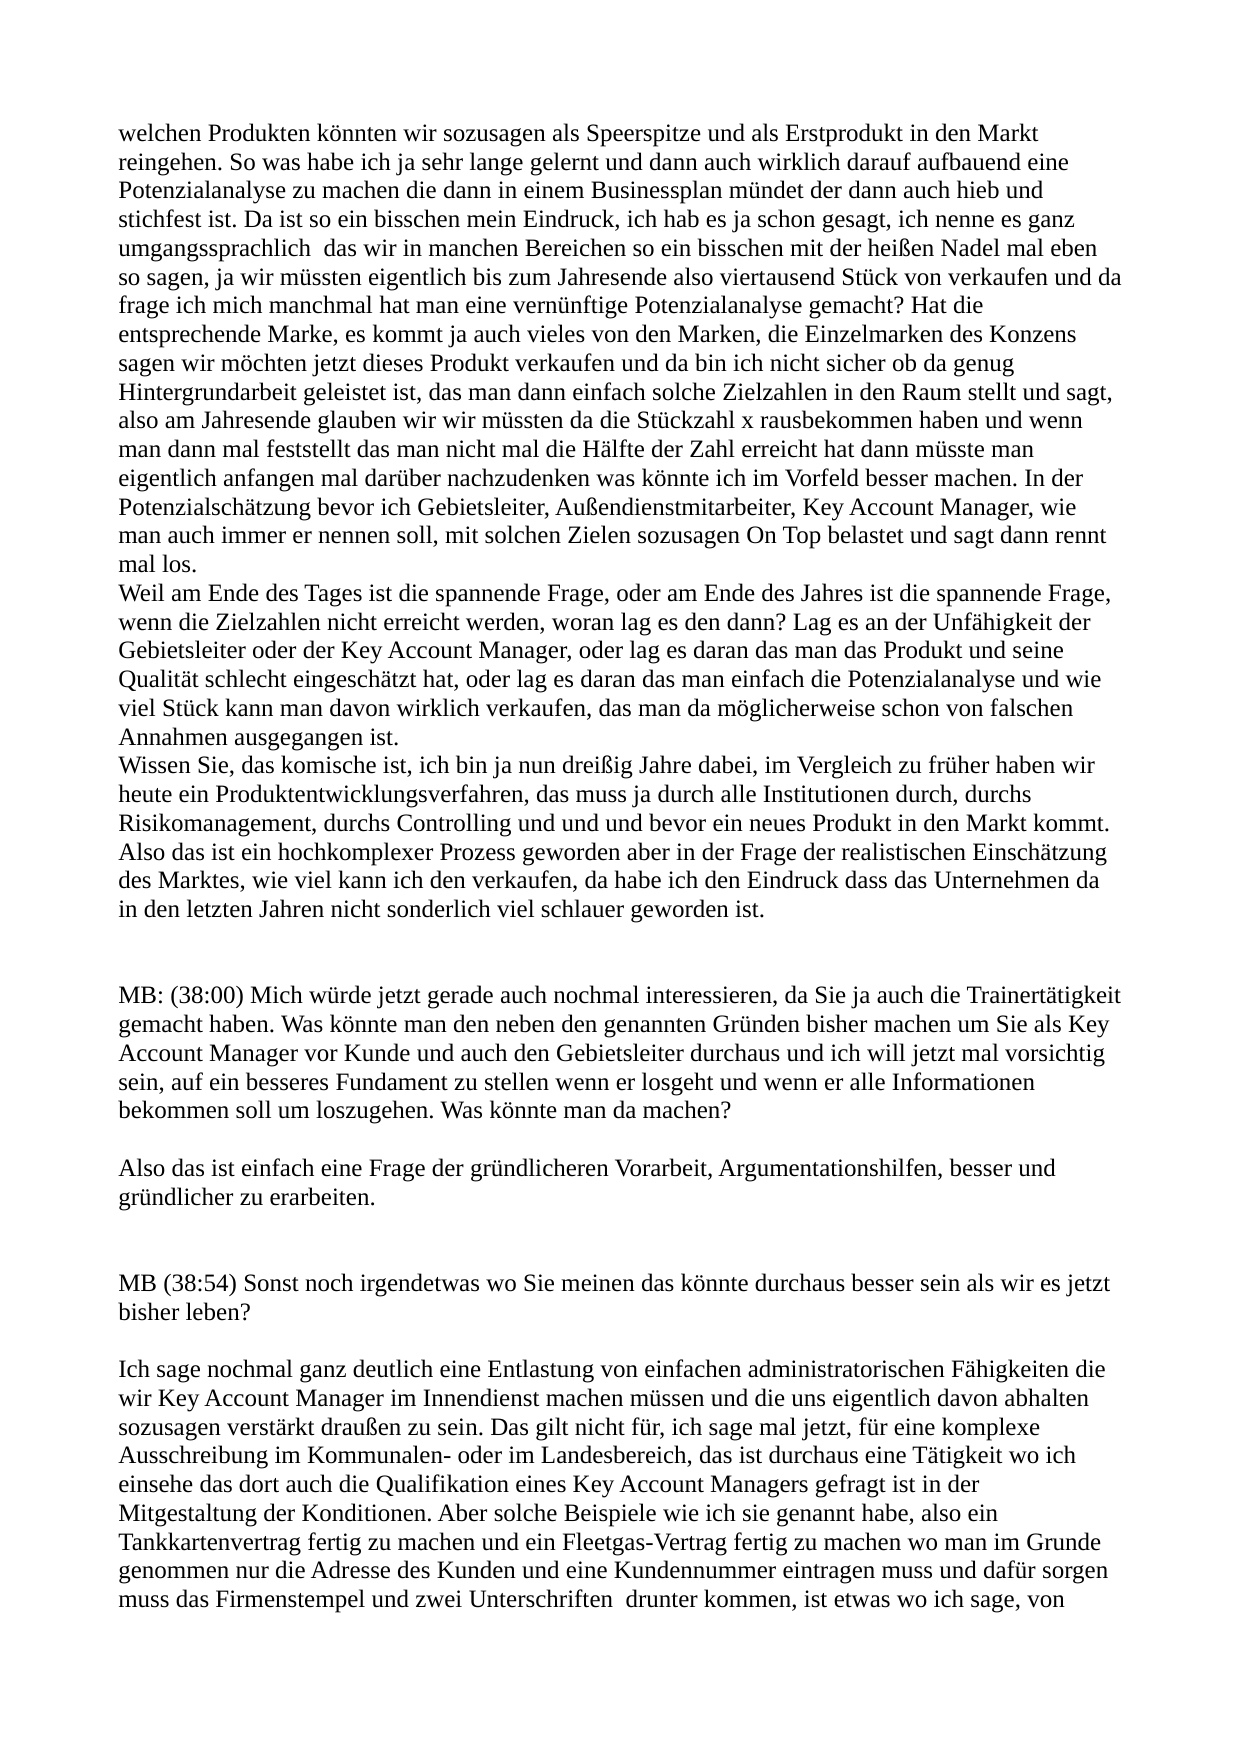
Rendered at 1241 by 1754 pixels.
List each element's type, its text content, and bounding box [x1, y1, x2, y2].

text welchen Produkten könnten wir sozusagen als Speerspitze und als Erstprodukt in den Markt reingehen. So was habe ich ja sehr lange gelernt und dann auch wirklich darauf aufbauend eine Potenzialanalyse zu machen die dann in einem Businessplan mündet der dann auch hieb und stichfest ist. Da ist so ein bisschen mein Eindruck, ich hab es ja schon gesagt, ich nenne es ganz umgangssprachlich das wir in manchen Bereichen so ein bisschen mit der heißen Nadel mal eben so sagen, ja wir müssten eigentlich bis zum Jahresende also viertausend Stück von verkaufen und da frage ich mich manchmal hat man eine vernünftige Potenzialanalyse gemacht? Hat die entsprechende Marke, es kommt ja auch vieles von den Marken, die Einzelmarken des Konzens sagen wir möchten jetzt dieses Produkt verkaufen und da bin ich nicht sicher ob da genug Hintergrundarbeit geleistet ist, das man dann einfach solche Zielzahlen in den Raum stellt und sagt, also am Jahresende glauben wir wir müssten da die Stückzahl x rausbekommen haben und wenn man dann mal feststellt das man nicht mal die Hälfte der Zahl erreicht hat dann müsste man eigentlich anfangen mal darüber nachzudenken was könnte ich im Vorfeld besser machen. In der Potenzialschätzung bevor ich Gebietsleiter, Außendienstmitarbeiter, Key Account Manager, wie man auch immer er nennen soll, mit solchen Zielen sozusagen On Top belastet und sagt dann rennt mal los. [118, 118, 1122, 578]
text Weil am Ende des Tages ist die spannende Frage, oder am Ende des Jahres ist die spannende Frage, wenn die Zielzahlen nicht erreicht werden, woran lag es den dann? Lag es an der Unfähigkeit der Gebietsleiter oder der Key Account Manager, oder lag es daran das man das Produkt und seine Qualität schlecht eingeschätzt hat, oder lag es daran das man einfach die Potenzialanalyse und wie viel Stück kann man davon wirklich verkaufen, das man da möglicherweise schon von falschen Annahmen ausgegangen ist. [118, 578, 1122, 751]
text MB: (38:00) Mich würde jetzt gerade auch nochmal interessieren, da Sie ja auch die Trainertätigkeit gemacht haben. Was könnte man den neben den genannten Gründen bisher machen um Sie als Key Account Manager vor Kunde und auch den Gebietsleiter durchaus und ich will jetzt mal vorsichtig sein, auf ein besseres Fundament zu stellen wenn er losgeht und wenn er alle Informationen bekommen soll um loszugehen. Was könnte man da machen? [118, 981, 1122, 1124]
text Wissen Sie, das komische ist, ich bin ja nun dreißig Jahre dabei, im Vergleich zu früher haben wir heute ein Produktentwicklungsverfahren, das muss ja durch alle Institutionen durch, durchs Risikomanagement, durchs Controlling und und und bevor ein neues Produkt in den Markt kommt. [118, 751, 1122, 837]
text MB (38:54) Sonst noch irgendetwas wo Sie meinen das könnte durchaus besser sein als wir es jetzt bisher leben? [118, 1268, 1122, 1326]
text Also das ist einfach eine Frage der gründlicheren Vorarbeit, Argumentationshilfen, besser und gründlicher zu erarbeiten. [118, 1153, 1122, 1211]
text Also das ist ein hochkomplexer Prozess geworden aber in der Frage der realistischen Einschätzung des Marktes, wie viel kann ich den verkaufen, da habe ich den Eindruck dass das Unternehmen da in den letzten Jahren nicht sonderlich viel schlauer geworden ist. [118, 837, 1122, 923]
text Ich sage nochmal ganz deutlich eine Entlastung von einfachen administratorischen Fähigkeiten die wir Key Account Manager im Innendienst machen müssen und die uns eigentlich davon abhalten sozusagen verstärkt draußen zu sein. Das gilt nicht für, ich sage mal jetzt, für eine komplexe Ausschreibung im Kommunalen- oder im Landesbereich, das ist durchaus eine Tätigkeit wo ich einsehe das dort auch die Qualifikation eines Key Account Managers gefragt ist in der Mitgestaltung der Konditionen. Aber solche Beispiele wie ich sie genannt habe, also ein Tankkartenvertrag fertig zu machen und ein Fleetgas-Vertrag fertig zu machen wo man im Grunde genommen nur die Adresse des Kunden und eine Kundennummer eintragen muss und dafür sorgen muss das Firmenstempel und zwei Unterschriften drunter kommen, ist etwas wo ich sage, von [118, 1354, 1122, 1613]
